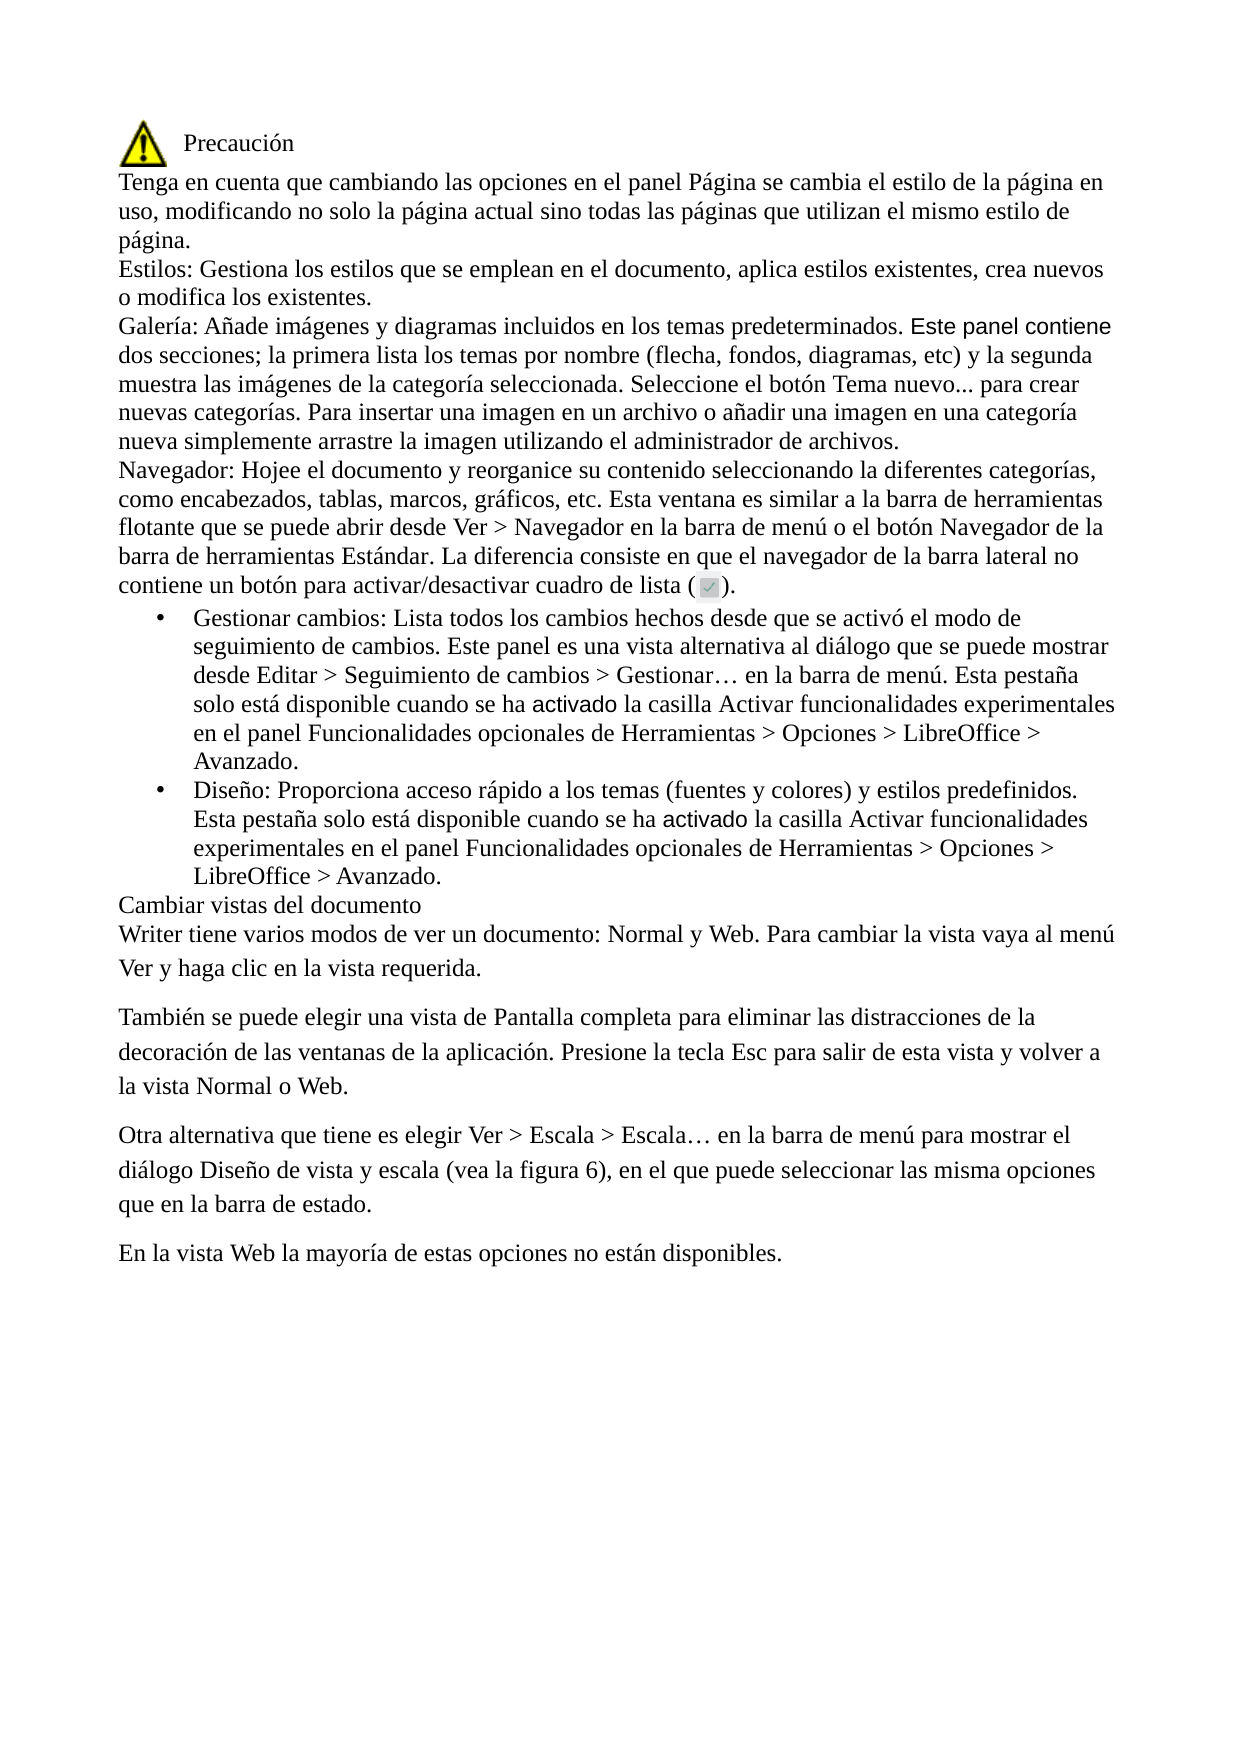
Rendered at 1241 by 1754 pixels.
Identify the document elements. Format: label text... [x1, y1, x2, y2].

text Cambiar vistas del documento [118, 890, 1122, 919]
text Otra alternativa que tiene es elegir Ver > Escala > Escala… en la barra de menú para mostrar el diálogo Diseño de vista y escala (vea la figura 6), en el que puede seleccionar las misma opciones que en la barra de estado. [118, 1121, 1122, 1218]
picture [119, 119, 167, 167]
text También se puede elegir una vista de Pantalla completa para eliminar las distracciones de la decoración de las ventanas de la aplicación. Presione la tecla Esc para salir de esta vista y volver a la vista Normal o Web. [118, 1002, 1122, 1100]
text Tenga en cuenta que cambiando las opciones en el panel Página se cambia el estilo de la página en uso, modificando no solo la página actual sino todas las páginas que utilizan el mismo estilo de página. [118, 167, 1122, 254]
picture [695, 571, 722, 603]
list Precaución [118, 118, 1122, 167]
list Diseño: Proporciona acceso rápido a los temas (fuentes y colores) y estilos predefinidos. Esta pestaña solo está disponible cuando se ha activado la casilla Activar funcionalidades experimentales en el panel Funcionalidades opcionales de Herramientas > Opciones > LibreOffice > Avanzado. [156, 775, 1122, 890]
text Navegador: Hojee el documento y reorganice su contenido seleccionando la diferentes categorías, como encabezados, tablas, marcos, gráficos, etc. Esta ventana es similar a la barra de herramientas flotante que se puede abrir desde Ver > Navegador en la barra de menú o el botón Navegador de la barra de herramientas Estándar. La diferencia consiste en que el navegador de la barra lateral no contiene un botón para activar/desactivar cuadro de lista (). [118, 455, 1122, 603]
list Gestionar cambios: Lista todos los cambios hechos desde que se activó el modo de seguimiento de cambios. Este panel es una vista alternativa al diálogo que se puede mostrar desde Editar > Seguimiento de cambios > Gestionar… en la barra de menú. Esta pestaña solo está disponible cuando se ha activado la casilla Activar funcionalidades experimentales en el panel Funcionalidades opcionales de Herramientas > Opciones > LibreOffice > Avanzado. [156, 603, 1122, 775]
text Estilos: Gestiona los estilos que se emplean en el documento, aplica estilos existentes, crea nuevos o modifica los existentes. [118, 254, 1122, 311]
text En la vista Web la mayoría de estas opciones no están disponibles. [118, 1238, 1122, 1267]
text Writer tiene varios modos de ver un documento: Normal y Web. Para cambiar la vista vaya al menú Ver y haga clic en la vista requerida. [118, 919, 1122, 982]
text Galería: Añade imágenes y diagramas incluidos en los temas predeterminados. Este panel contiene dos secciones; la primera lista los temas por nombre (flecha, fondos, diagramas, etc) y la segunda muestra las imágenes de la categoría seleccionada. Seleccione el botón Tema nuevo... para crear nuevas categorías. Para insertar una imagen en un archivo o añadir una imagen en una categoría nueva simplemente arrastre la imagen utilizando el administrador de archivos. [118, 311, 1122, 455]
